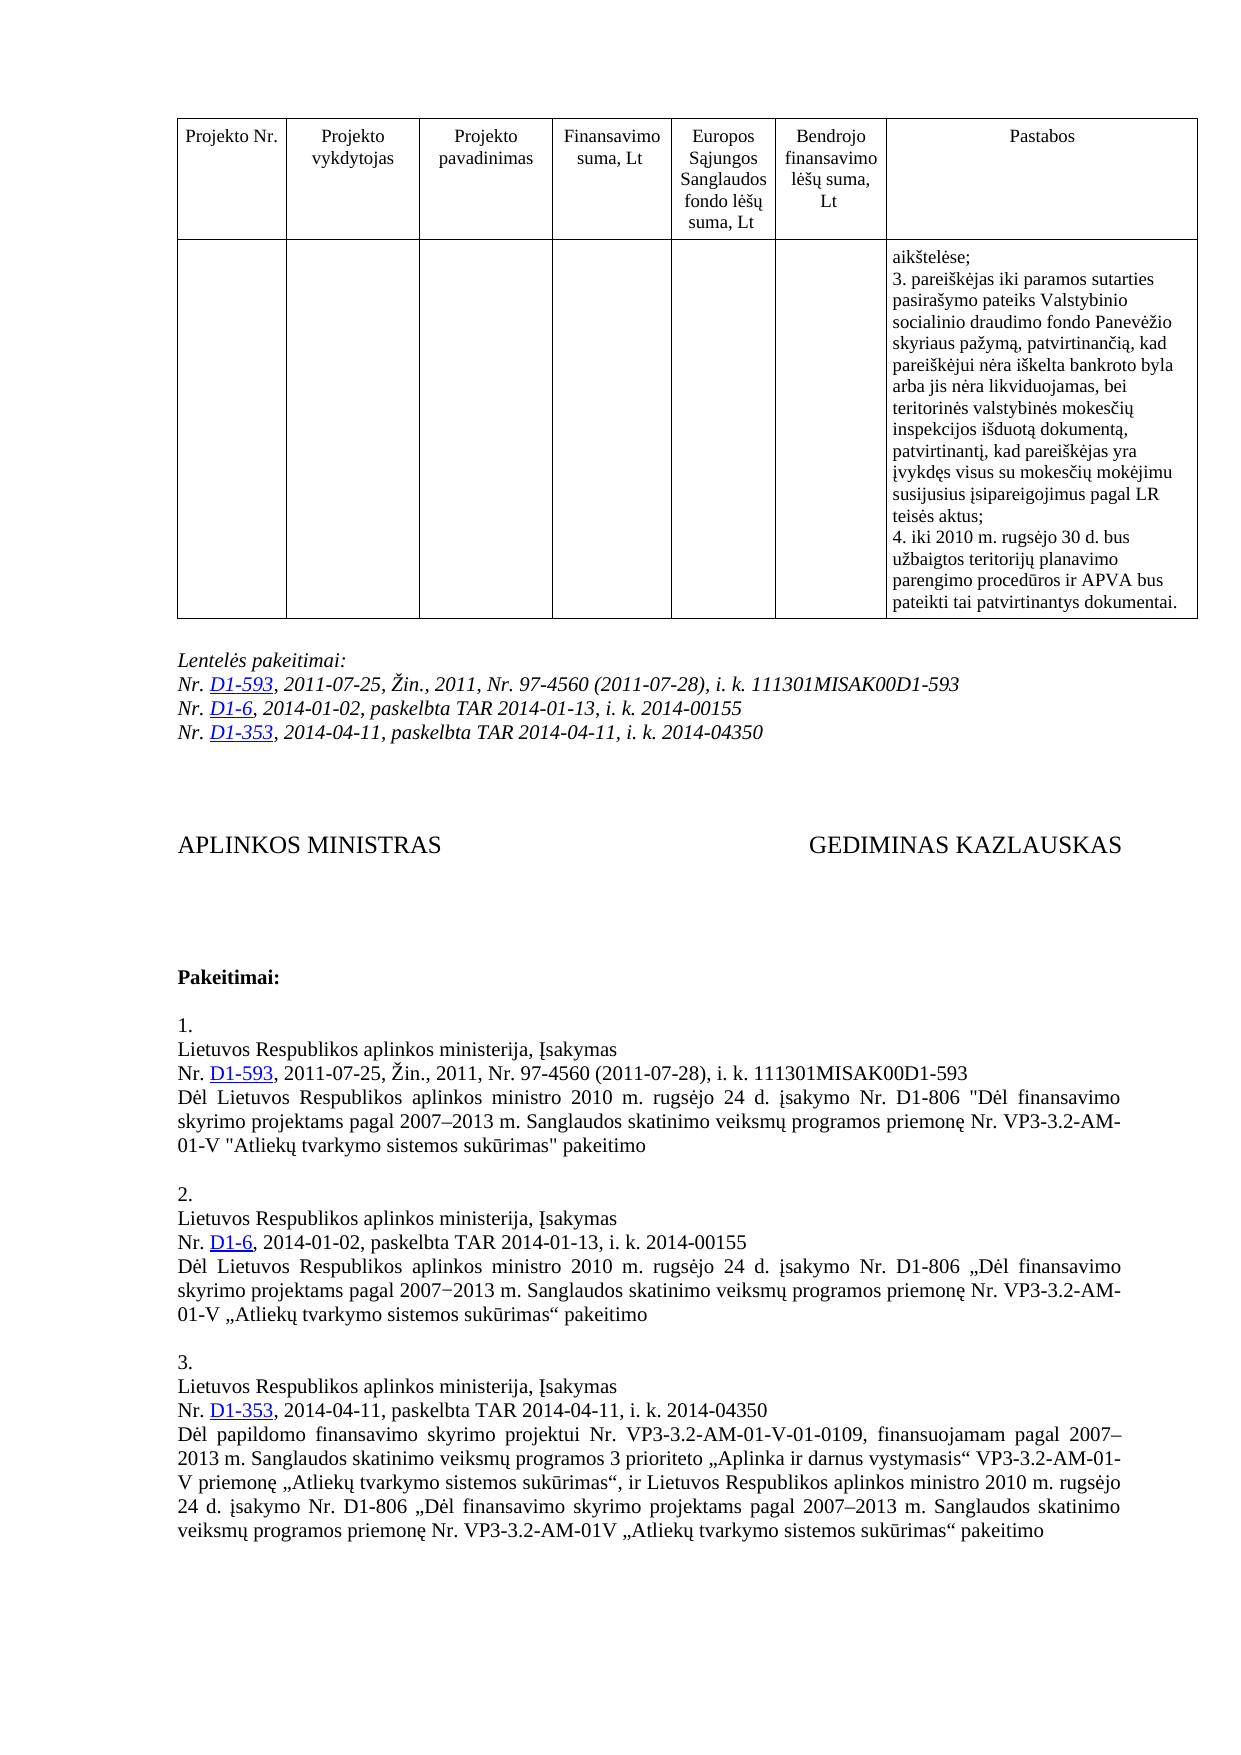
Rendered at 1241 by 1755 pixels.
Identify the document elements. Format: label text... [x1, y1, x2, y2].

text Lietuvos Respublikos aplinkos ministerija, Įsakymas [177, 1374, 1122, 1398]
table_header Finansavimo suma, Lt [553, 119, 671, 239]
table_header Projekto vykdytojas [287, 119, 419, 239]
table_cell [420, 240, 552, 618]
text Nr. D1-353, 2014-04-11, paskelbta TAR 2014-04-11, i. k. 2014-04350 [177, 1398, 1122, 1422]
text Dėl Lietuvos Respublikos aplinkos ministro 2010 m. rugsėjo 24 d. įsakymo Nr. D1-806 "Dėl finansavimo skyrimo projektams pagal 2007–2013 m. Sanglaudos skatinimo veiksmų programos priemonę Nr. VP3-3.2-AM-01-V "Atliekų tvarkymo sistemos sukūrimas" pakeitimo [177, 1085, 1122, 1157]
text Nr. D1-593, 2011-07-25, Žin., 2011, Nr. 97-4560 (2011-07-28), i. k. 111301MISAK00D1-593 [177, 672, 1122, 696]
text Lietuvos Respublikos aplinkos ministerija, Įsakymas [177, 1037, 1122, 1061]
text Dėl Lietuvos Respublikos aplinkos ministro 2010 m. rugsėjo 24 d. įsakymo Nr. D1-806 „Dėl finansavimo skyrimo projektams pagal 2007−2013 m. Sanglaudos skatinimo veiksmų programos priemonę Nr. VP3-3.2-AM-01-V „Atliekų tvarkymo sistemos sukūrimas“ pakeitimo [177, 1254, 1122, 1326]
text Nr. D1-6, 2014-01-02, paskelbta TAR 2014-01-13, i. k. 2014-00155 [177, 696, 1122, 720]
text Aplinkos ministras Gediminas Kazlauskas [177, 831, 1122, 859]
text Nr. D1-353, 2014-04-11, paskelbta TAR 2014-04-11, i. k. 2014-04350 [177, 720, 1122, 744]
table_cell - [776, 240, 886, 618]
text Pakeitimai: [177, 965, 1122, 989]
table_cell aikštelėse; 3. pareiškėjas iki paramos sutarties pasirašymo pateiks Valstybinio socialinio draudimo fondo Panevėžio skyriaus pažymą, patvirtinančią, kad pareiškėjui nėra iškelta bankroto byla arba jis nėra likviduojamas, bei teritorinės valstybinės mokesčių inspekcijos išduotą dokumentą, patvirtinantį, kad pareiškėjas yra įvykdęs visus su mokesčių mokėjimu susijusius įsipareigojimus pagal LR teisės aktus; 4. iki 2010 m. rugsėjo 30 d. bus užbaigtos teritorijų planavimo parengimo procedūros ir APVA bus pateikti tai patvirtinantys dokumentai. [887, 240, 1197, 618]
text Lietuvos Respublikos aplinkos ministerija, Įsakymas [177, 1206, 1122, 1230]
text Dėl papildomo finansavimo skyrimo projektui Nr. VP3-3.2-AM-01-V-01-0109, finansuojamam pagal 2007–2013 m. Sanglaudos skatinimo veiksmų programos 3 prioriteto „Aplinka ir darnus vystymasis“ VP3-3.2-AM-01-V priemonę „Atliekų tvarkymo sistemos sukūrimas“, ir Lietuvos Respublikos aplinkos ministro 2010 m. rugsėjo 24 d. įsakymo Nr. D1-806 „Dėl finansavimo skyrimo projektams pagal 2007–2013 m. Sanglaudos skatinimo veiksmų programos priemonę Nr. VP3-3.2-AM-01V „Atliekų tvarkymo sistemos sukūrimas“ pakeitimo [177, 1422, 1122, 1542]
table_header Projekto pavadinimas [420, 119, 552, 239]
text 1. [177, 1013, 1122, 1037]
text Nr. D1-593, 2011-07-25, Žin., 2011, Nr. 97-4560 (2011-07-28), i. k. 111301MISAK00D1-593 [177, 1061, 1122, 1085]
table_cell [178, 240, 286, 618]
table_cell [553, 240, 671, 618]
table_cell [287, 240, 419, 618]
table_header Bendrojo finansavimo lėšų suma, Lt [776, 119, 886, 239]
table_header Pastabos [887, 119, 1197, 239]
text 3. [177, 1350, 1122, 1374]
table_header Europos Sąjungos Sanglaudos fondo lėšų suma, Lt [672, 119, 775, 239]
text 2. [177, 1182, 1122, 1206]
table_header Projekto Nr. [178, 119, 286, 239]
table_cell [672, 240, 775, 618]
text Nr. D1-6, 2014-01-02, paskelbta TAR 2014-01-13, i. k. 2014-00155 [177, 1230, 1122, 1254]
text Lentelės pakeitimai: [177, 648, 1122, 672]
